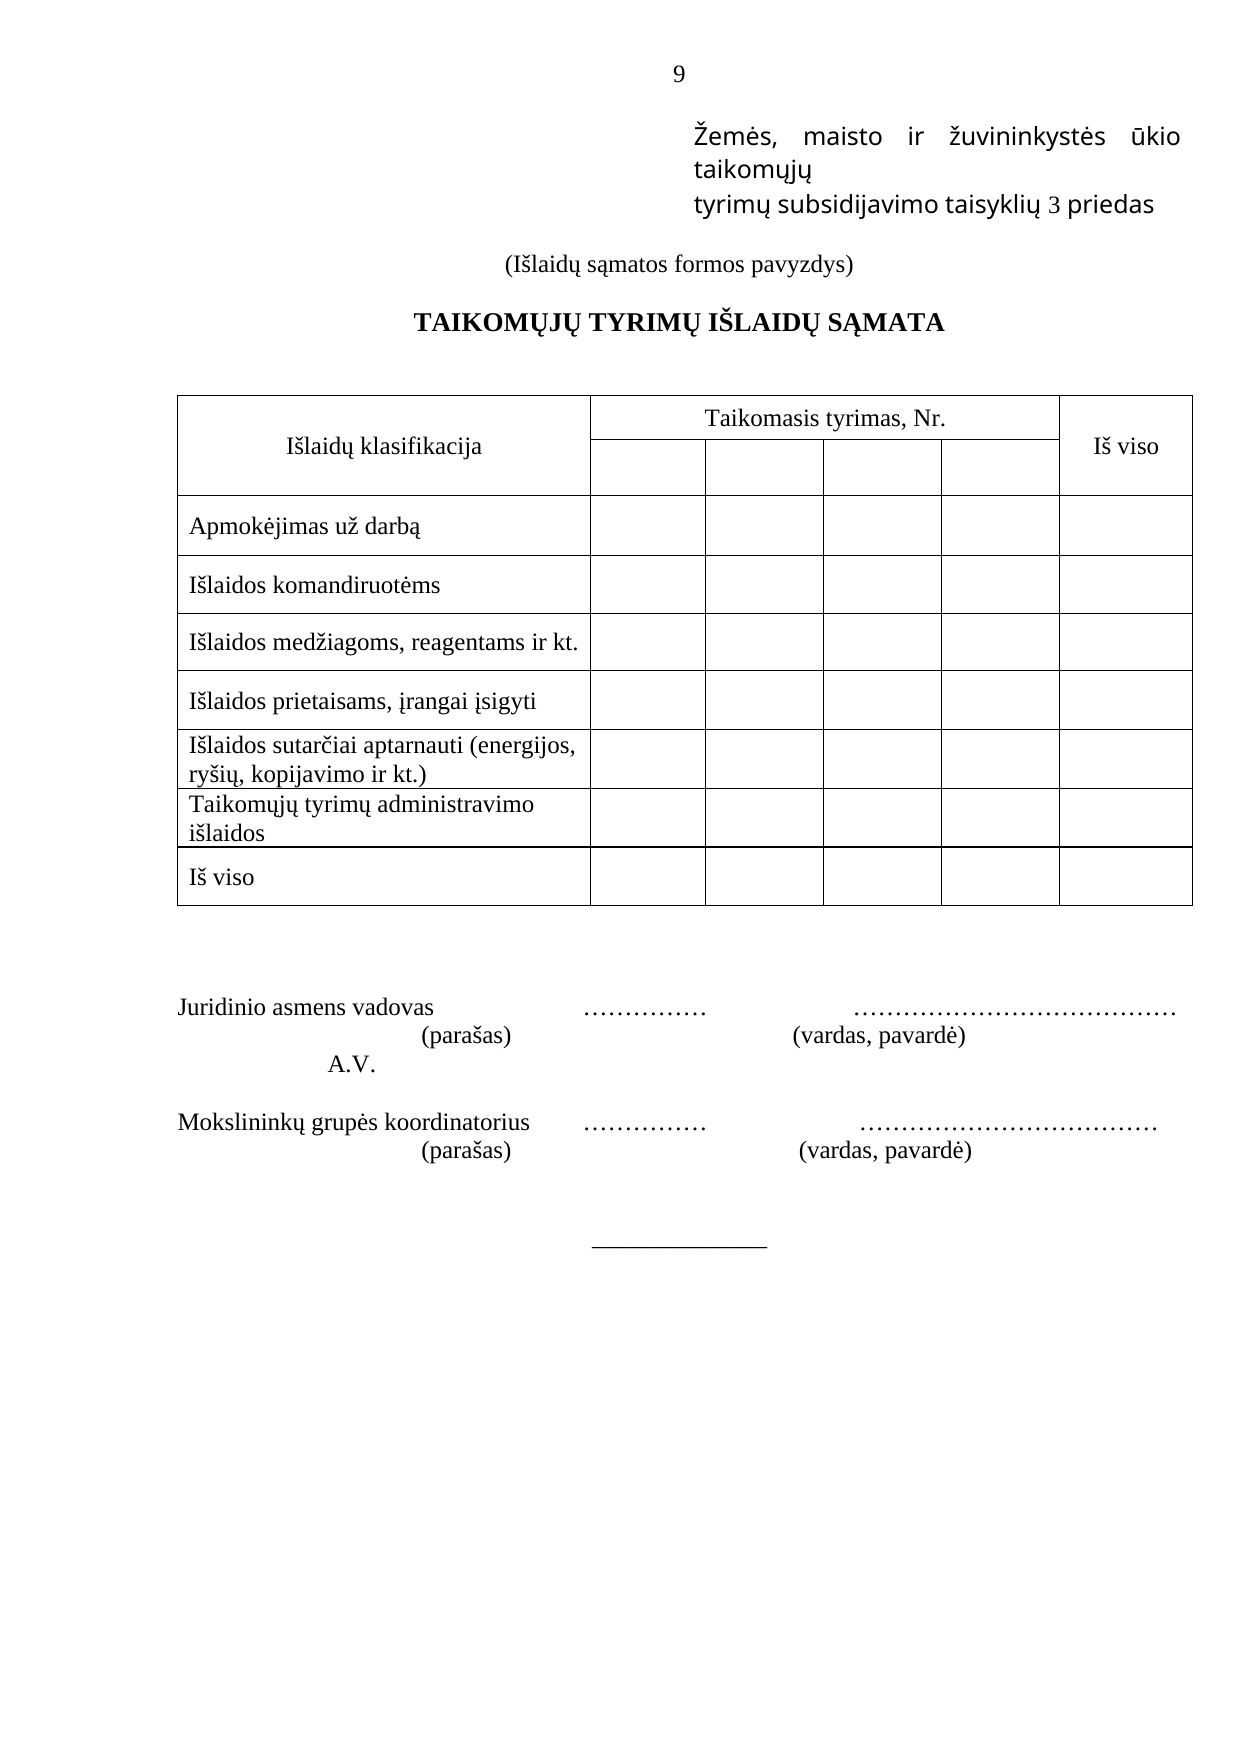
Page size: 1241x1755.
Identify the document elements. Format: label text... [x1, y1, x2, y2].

table_cell [591, 789, 705, 846]
table_cell [1060, 671, 1192, 729]
table_cell [706, 556, 823, 612]
table_cell [942, 440, 1059, 495]
table_cell [1060, 496, 1192, 555]
table_cell [706, 614, 823, 670]
table_cell [824, 848, 941, 904]
table_header Išlaidų klasifikacija [178, 396, 590, 495]
table_cell Taikomųjų tyrimų administravimo išlaidos [178, 789, 590, 846]
table_cell [1060, 614, 1192, 670]
table_cell [706, 730, 823, 788]
table_cell [591, 556, 705, 612]
table_cell [824, 789, 941, 846]
table_cell [591, 614, 705, 670]
table_cell [591, 848, 705, 904]
table_cell [942, 614, 1059, 670]
table_cell [706, 848, 823, 904]
text (Išlaidų sąmatos formos pavyzdys) [177, 249, 1181, 278]
text TAIKOMŲJŲ TYRIMŲ IŠLAIDŲ SĄMATA [177, 307, 1181, 338]
text (parašas) (vardas, pavardė) [177, 1136, 1181, 1164]
table_cell [706, 671, 823, 729]
table_cell Išlaidos komandiruotėms [178, 556, 590, 612]
text (parašas) (vardas, pavardė) [177, 1021, 1181, 1049]
table_cell [1060, 848, 1192, 904]
text Juridinio asmens vadovas …………… ………………………………… [177, 992, 1181, 1021]
table_cell [824, 730, 941, 788]
table_header Taikomasis tyrimas, Nr. [591, 396, 1059, 439]
table_cell [706, 789, 823, 846]
table_cell [591, 671, 705, 729]
table_cell [706, 440, 823, 495]
table_cell [1060, 556, 1192, 612]
table_cell [824, 440, 941, 495]
table_cell [942, 556, 1059, 612]
text ______________ [177, 1222, 1181, 1251]
table_cell Iš viso [178, 848, 590, 904]
table_header Iš viso [1060, 396, 1192, 495]
table_cell Išlaidos medžiagoms, reagentams ir kt. [178, 614, 590, 670]
table_cell [942, 496, 1059, 555]
table_cell [591, 730, 705, 788]
table_cell [942, 789, 1059, 846]
text Žemės, maisto ir žuvininkystės ūkio taikomųjų [694, 118, 1181, 186]
table_cell [824, 614, 941, 670]
table_cell [942, 730, 1059, 788]
table_cell [824, 671, 941, 729]
table_cell [942, 671, 1059, 729]
table_cell [706, 496, 823, 555]
table_cell [824, 556, 941, 612]
table_cell Išlaidos sutarčiai aptarnauti (energijos, ryšių, kopijavimo ir kt.) [178, 730, 590, 788]
table_cell [1060, 789, 1192, 846]
text Mokslininkų grupės koordinatorius …………… ……………………………… [177, 1107, 1181, 1136]
table_cell [1060, 730, 1192, 788]
table_cell [824, 496, 941, 555]
text A.V. [177, 1049, 1181, 1078]
table_cell Išlaidos prietaisams, įrangai įsigyti [178, 671, 590, 729]
table_cell [942, 848, 1059, 904]
table_cell Apmokėjimas už darbą [178, 496, 590, 555]
table_cell [591, 440, 705, 495]
table_cell [591, 496, 705, 555]
text tyrimų subsidijavimo taisyklių 3 priedas [694, 186, 1181, 220]
